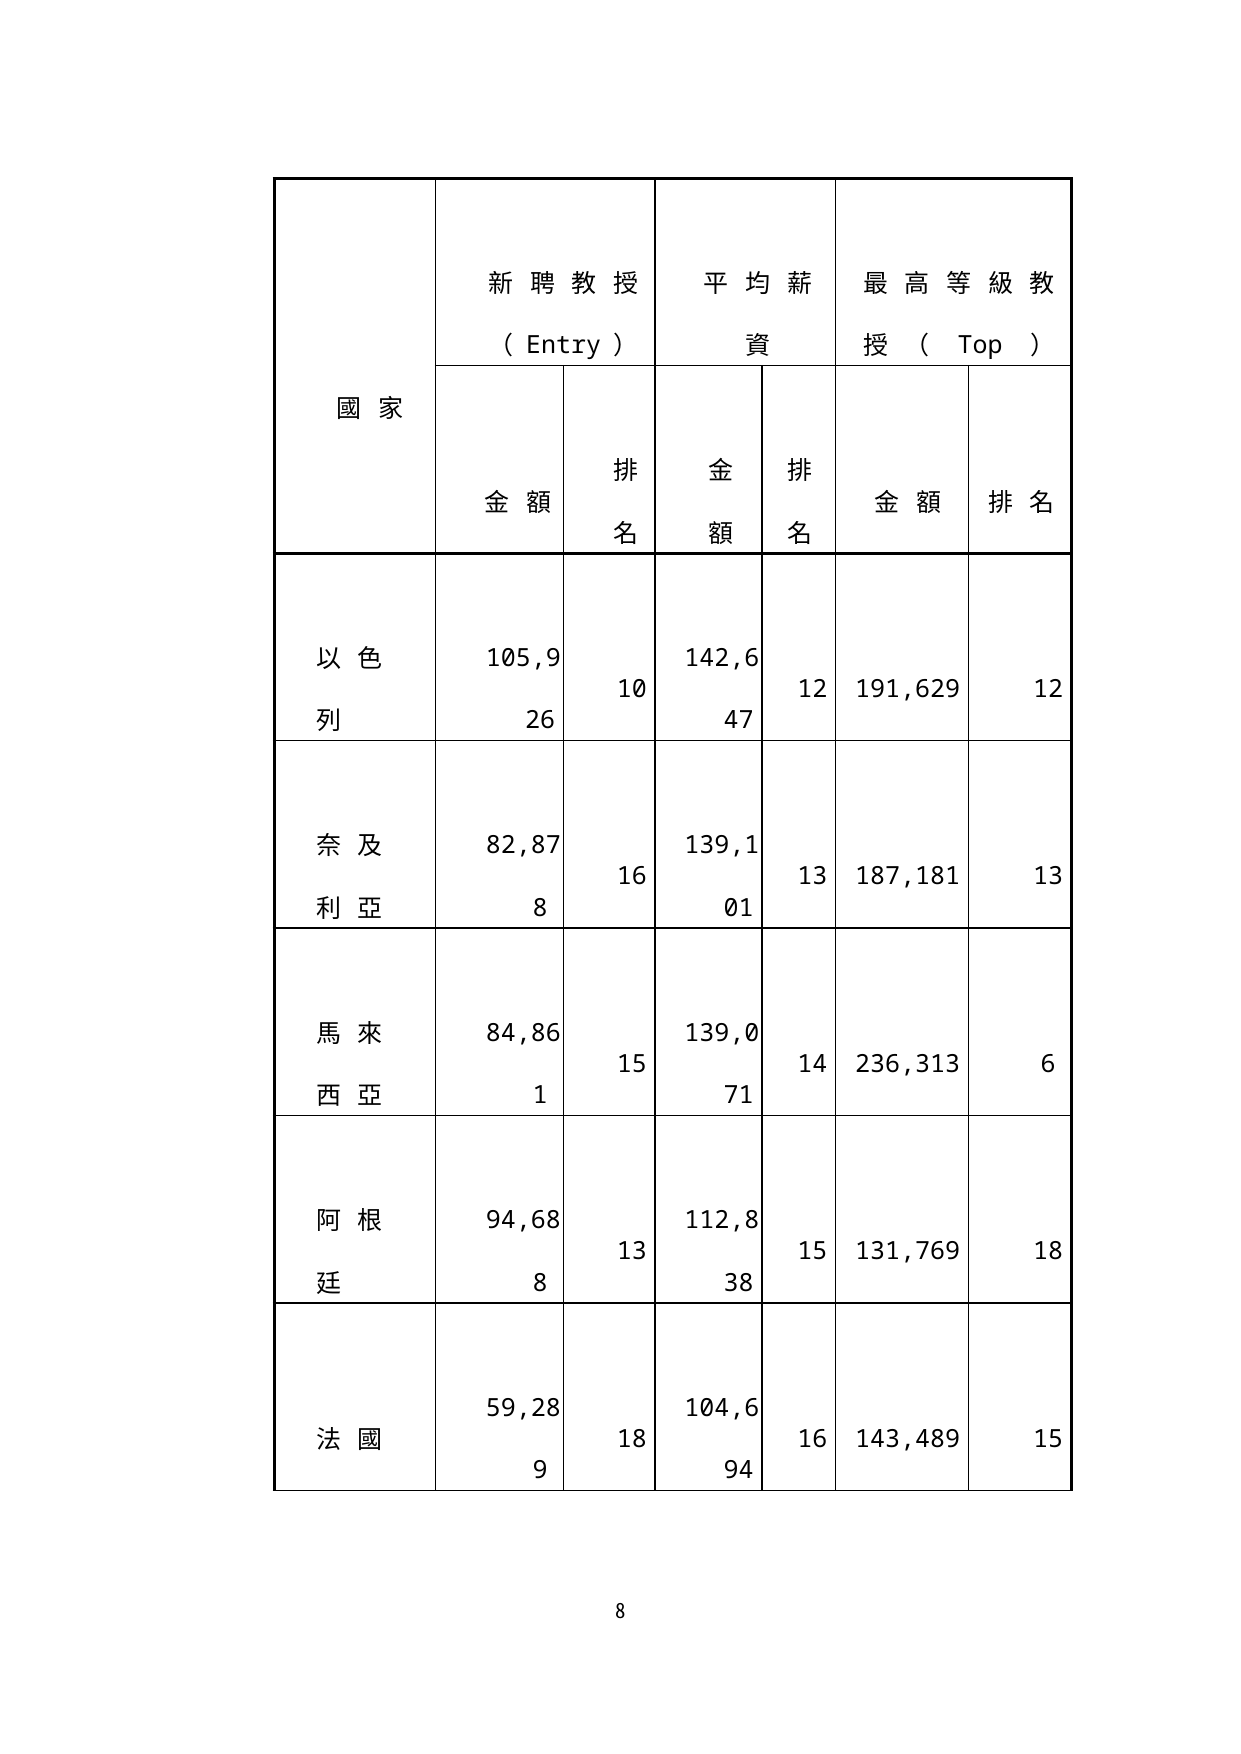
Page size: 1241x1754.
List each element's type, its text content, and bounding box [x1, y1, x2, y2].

table_cell 112,838 [656, 1116, 761, 1302]
table_cell 12 [763, 555, 835, 740]
table_cell 15 [969, 1304, 1070, 1490]
table_cell 82,878 [436, 741, 563, 927]
table_cell 15 [564, 929, 654, 1115]
table_cell 131,769 [836, 1116, 968, 1302]
table_cell 187,181 [836, 741, 968, 927]
table_cell 13 [763, 741, 835, 927]
table_cell 104,694 [656, 1304, 761, 1490]
table_header 最高等級教授（Top） [836, 180, 1070, 365]
table_cell 236,313 [836, 929, 968, 1115]
table_cell 18 [969, 1116, 1070, 1302]
table_cell 14 [763, 929, 835, 1115]
table_header 新聘教授（Entry） [436, 180, 654, 365]
table_cell 阿根廷 [276, 1116, 435, 1302]
table_cell 15 [763, 1116, 835, 1302]
table_cell 142,647 [656, 555, 761, 740]
table_header 國家 [276, 180, 435, 552]
table_cell 排名 [763, 366, 835, 552]
table_cell 139,101 [656, 741, 761, 927]
table_cell 143,489 [836, 1304, 968, 1490]
table_cell 12 [969, 555, 1070, 740]
table_cell 16 [763, 1304, 835, 1490]
table_cell 金額 [656, 366, 761, 552]
table_cell 金額 [836, 366, 968, 552]
table_cell 10 [564, 555, 654, 740]
table_cell 139,071 [656, 929, 761, 1115]
table_cell 馬來西亞 [276, 929, 435, 1115]
table_cell 191,629 [836, 555, 968, 740]
table_cell 奈及利亞 [276, 741, 435, 927]
table_cell 13 [564, 1116, 654, 1302]
table_cell 排名 [564, 366, 654, 552]
table_cell 法國 [276, 1304, 435, 1490]
table_cell 94,688 [436, 1116, 563, 1302]
table_cell 16 [564, 741, 654, 927]
table_cell 排名 [969, 366, 1070, 552]
table_cell 59,289 [436, 1304, 563, 1490]
table_cell 18 [564, 1304, 654, 1490]
table_cell 金額 [436, 366, 563, 552]
table_cell 84,861 [436, 929, 563, 1115]
table_cell 以色列 [276, 555, 435, 740]
table_cell 13 [969, 741, 1070, 927]
table_cell 6 [969, 929, 1070, 1115]
table_cell 105,926 [436, 555, 563, 740]
table_header 平均薪資 [656, 180, 835, 365]
